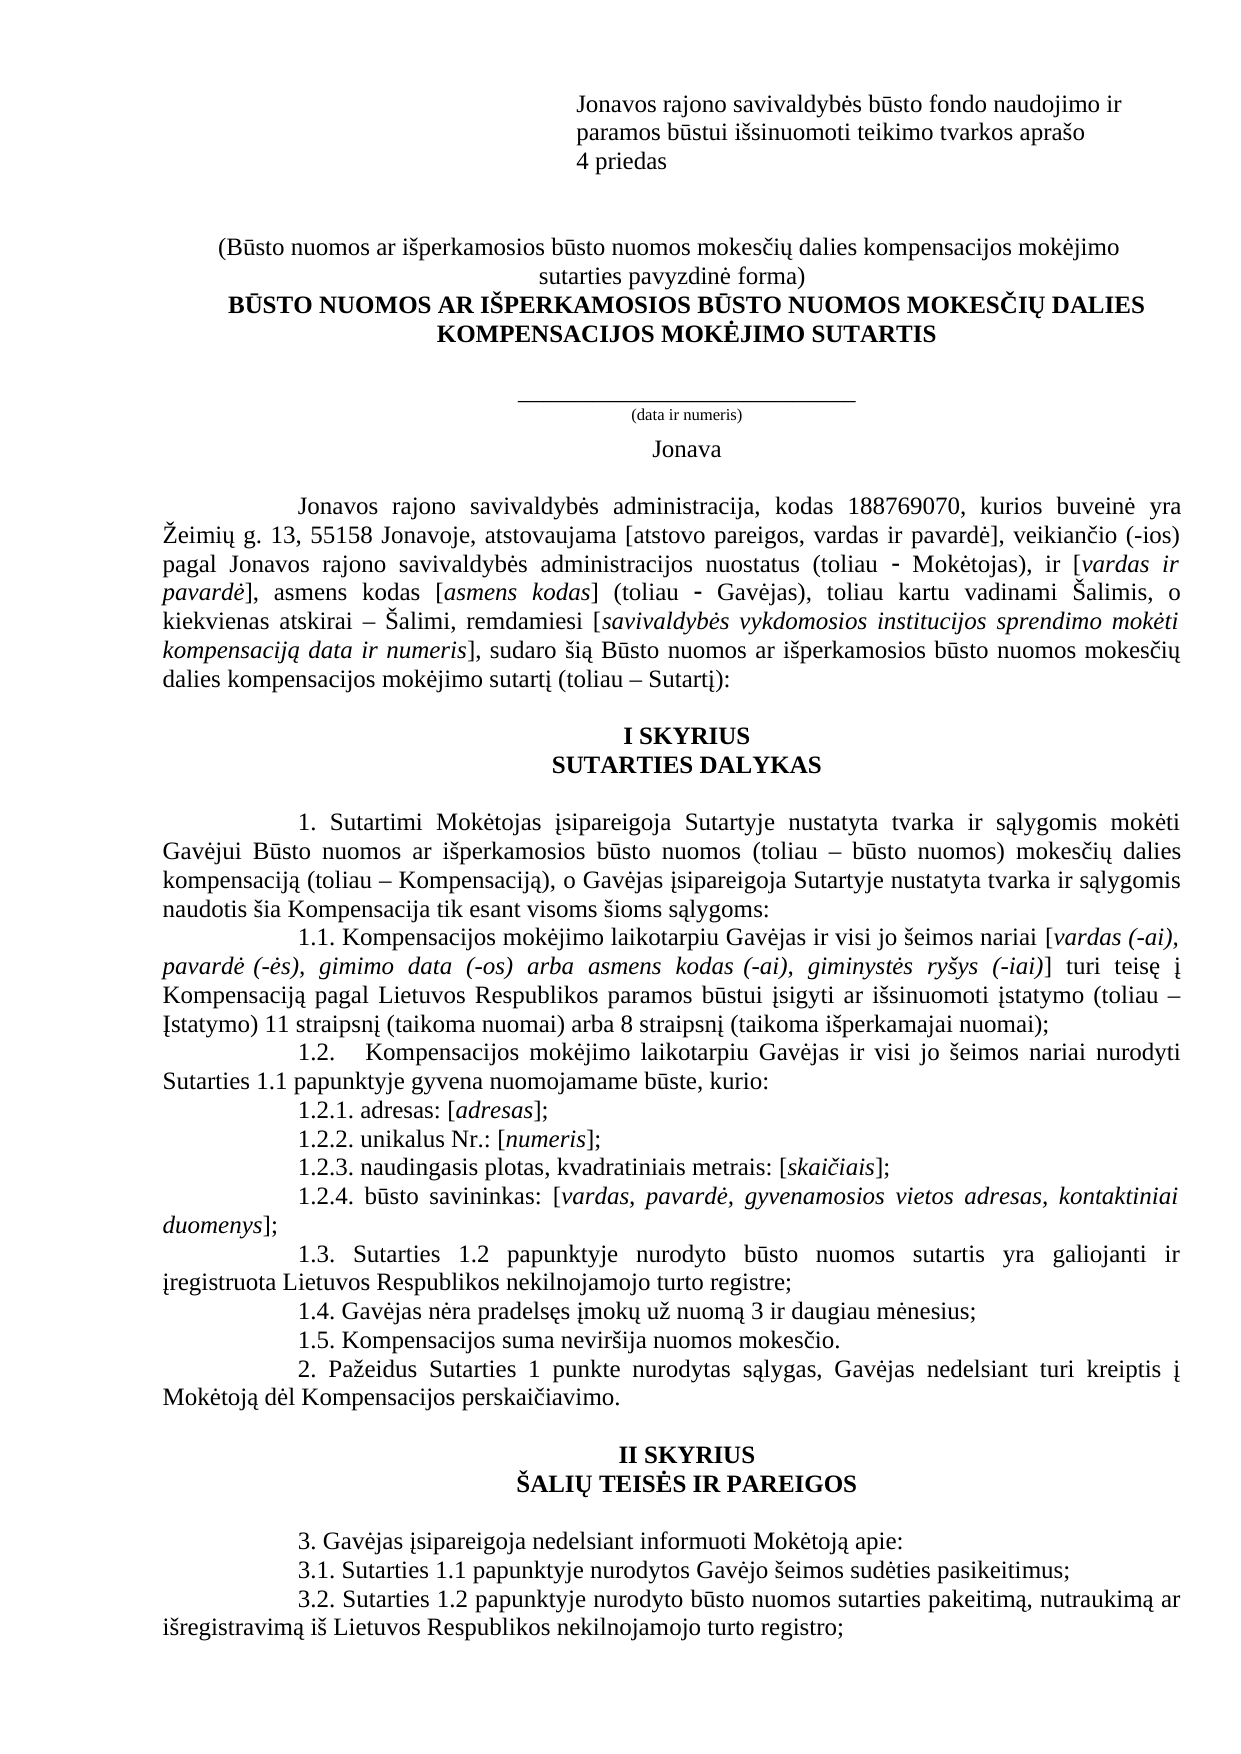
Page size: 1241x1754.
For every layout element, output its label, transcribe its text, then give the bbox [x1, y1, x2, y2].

text 1.2.3. naudingasis plotas, kvadratiniais metrais: [skaičiais]; [162, 1152, 1181, 1181]
text 1.1. Kompensacijos mokėjimo laikotarpiu Gavėjas ir visi jo šeimos nariai [vardas (-ai), pavardė (-ės), gimimo data (-os) arba asmens kodas (-ai), giminystės ryšys (-iai)] turi teisę į Kompensaciją pagal Lietuvos Respublikos paramos būstui įsigyti ar išsinuomoti įstatymo (toliau – Įstatymo) 11 straipsnį (taikoma nuomai) arba 8 straipsnį (taikoma išperkamajai nuomai); [162, 922, 1181, 1037]
text 1.2.2. unikalus Nr.: [numeris]; [162, 1124, 1181, 1152]
text I SKYRIUS [162, 721, 1181, 750]
text 1. Sutartimi Mokėtojas įsipareigoja Sutartyje nustatyta tvarka ir sąlygomis mokėti Gavėjui Būsto nuomos ar išperkamosios būsto nuomos (toliau – būsto nuomos) mokesčių dalies kompensaciją (toliau – Kompensaciją), o Gavėjas įsipareigoja Sutartyje nustatyta tvarka ir sąlygomis naudotis šia Kompensacija tik esant visoms šioms sąlygoms: [162, 807, 1181, 922]
text 3.1. Sutarties 1.1 papunktyje nurodytos Gavėjo šeimos sudėties pasikeitimus; [162, 1555, 1181, 1584]
text 1.4. Gavėjas nėra pradelsęs įmokų už nuomą 3 ir daugiau mėnesius; [162, 1296, 1181, 1325]
text II SKYRIUS [162, 1440, 1181, 1469]
text 4 priedas [162, 146, 1181, 175]
text 3. Gavėjas įsipareigoja nedelsiant informuoti Mokėtoją apie: [162, 1526, 1181, 1555]
text sutarties pavyzdinė forma) [162, 261, 1181, 290]
text ŠALIŲ TEISĖS IR PAREIGOS [162, 1469, 1181, 1497]
text SUTARTIES DALYKAS [162, 750, 1181, 779]
text (Būsto nuomos ar išperkamosios būsto nuomos mokesčių dalies kompensacijos mokėjimo [162, 232, 1181, 261]
text BŪSTO NUOMOS AR IŠPERKAMOSIOS BŪSTO NUOMOS MOKESČIŲ DALIES [162, 290, 1181, 319]
text 3.2. Sutarties 1.2 papunktyje nurodyto būsto nuomos sutarties pakeitimą, nutraukimą ar išregistravimą iš Lietuvos Respublikos nekilnojamojo turto registro; [162, 1584, 1181, 1641]
text 2. Pažeidus Sutarties 1 punkte nurodytas sąlygas, Gavėjas nedelsiant turi kreiptis į Mokėtoją dėl Kompensacijos perskaičiavimo. [162, 1354, 1181, 1411]
text Jonavos rajono savivaldybės būsto fondo naudojimo ir [162, 89, 1181, 117]
text Jonavos rajono savivaldybės administracija, kodas 188769070, kurios buveinė yra Žeimių g. 13, 55158 Jonavoje, atstovaujama [atstovo pareigos, vardas ir pavardė], veikiančio (-ios) pagal Jonavos rajono savivaldybės administracijos nuostatus (toliau  Mokėtojas), ir [vardas ir pavardė], asmens kodas [asmens kodas] (toliau  Gavėjas), toliau kartu vadinami Šalimis, o kiekvienas atskirai – Šalimi, remdamiesi [savivaldybės vykdomosios institucijos sprendimo mokėti kompensaciją data ir numeris], sudaro šią Būsto nuomos ar išperkamosios būsto nuomos mokesčių dalies kompensacijos mokėjimo sutartį (toliau – Sutartį): [162, 491, 1181, 692]
text KOMPENSACIJOS MOKĖJIMO SUTARTIS [162, 319, 1181, 347]
text 1.2.4. būsto savininkas: [vardas, pavardė, gyvenamosios vietos adresas, kontaktiniai duomenys]; [162, 1181, 1181, 1239]
text (data ir numeris) [162, 405, 1181, 434]
text 1.5. Kompensacijos suma neviršija nuomos mokesčio. [162, 1325, 1181, 1354]
text paramos būstui išsinuomoti teikimo tvarkos aprašo [162, 117, 1181, 146]
text 1.3. Sutarties 1.2 papunktyje nurodyto būsto nuomos sutartis yra galiojanti ir įregistruota Lietuvos Respublikos nekilnojamojo turto registre; [162, 1239, 1181, 1296]
text Jonava [162, 434, 1181, 462]
text ___________________________ [162, 376, 1181, 405]
text 1.2.1. adresas: [adresas]; [162, 1095, 1181, 1124]
text 1.2. Kompensacijos mokėjimo laikotarpiu Gavėjas ir visi jo šeimos nariai nurodyti Sutarties 1.1 papunktyje gyvena nuomojamame būste, kurio: [162, 1037, 1181, 1095]
